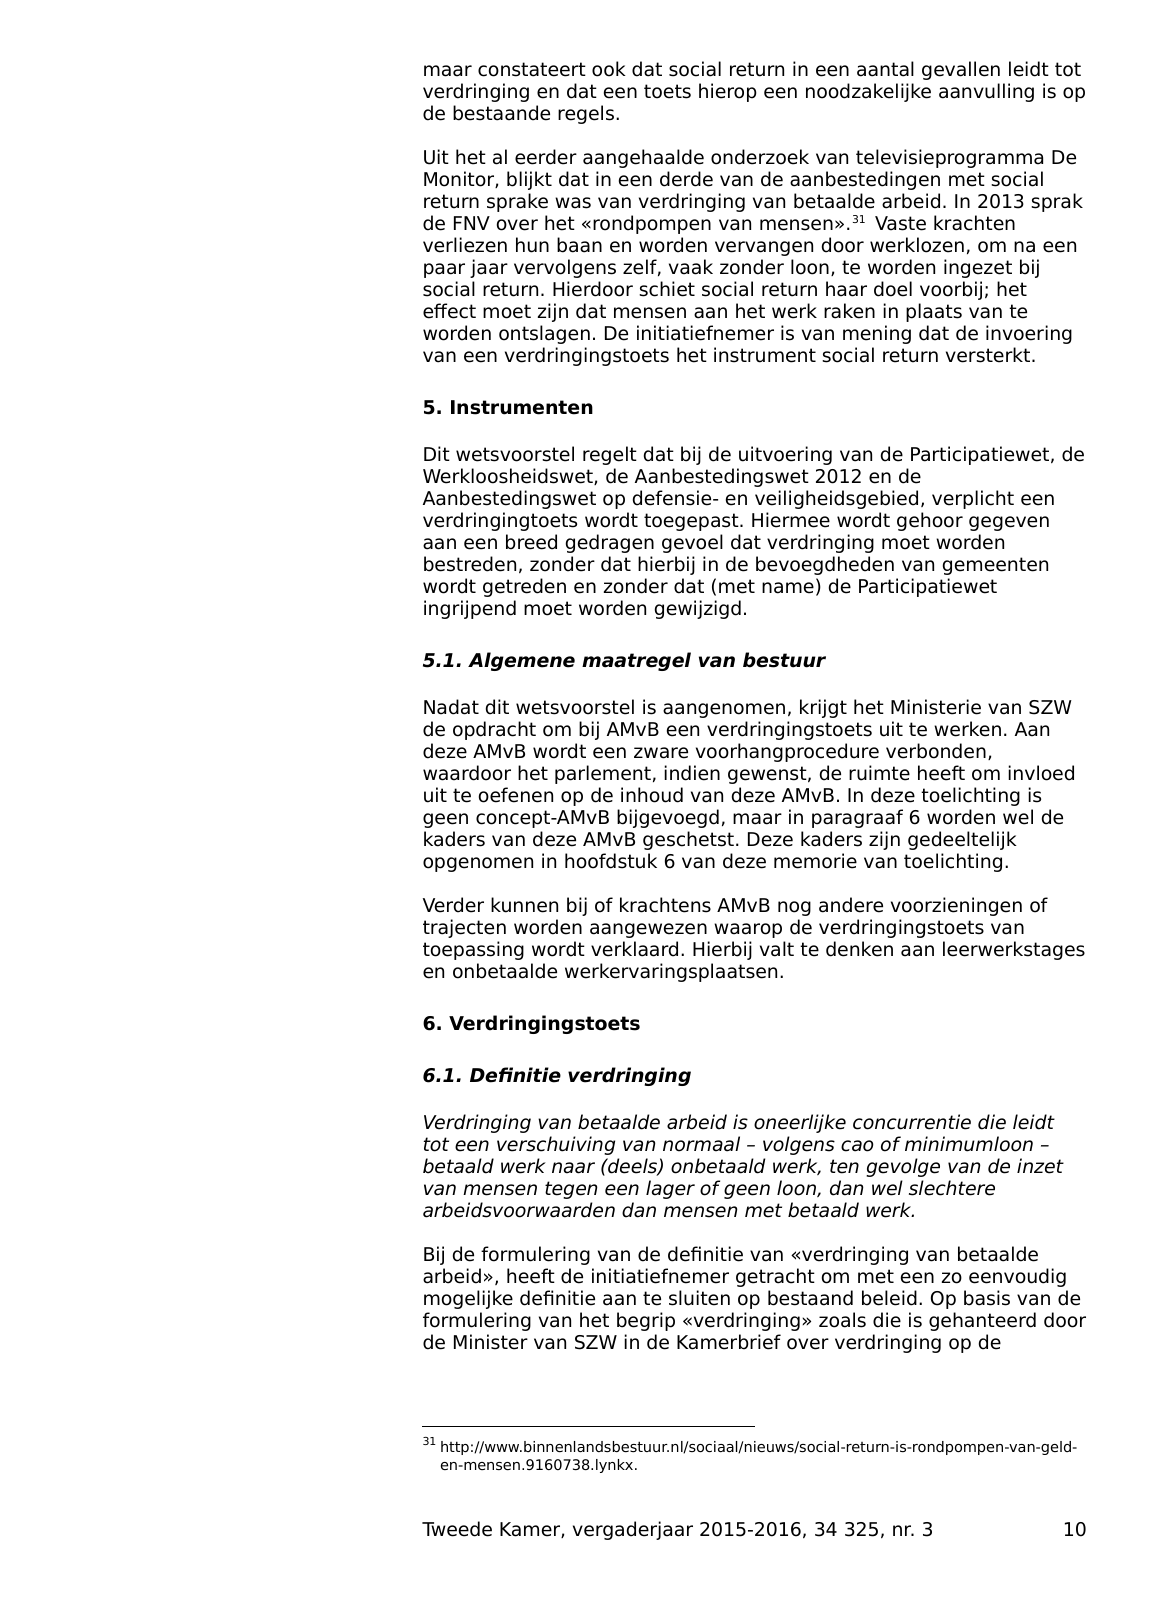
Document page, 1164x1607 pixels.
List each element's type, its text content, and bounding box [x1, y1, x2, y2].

text Verder kunnen bij of krachtens AMvB nog andere voorzieningen of trajecten worden aangewezen waarop de verdringingstoets van toepassing wordt verklaard. Hierbij valt te denken aan leerwerkstages en onbetaalde werkervaringsplaatsen. [422, 895, 1087, 983]
text Dit wetsvoorstel regelt dat bij de uitvoering van de Participatiewet, de Werkloosheidswet, de Aanbestedingswet 2012 en de Aanbestedingswet op defensie- en veiligheidsgebied, verplicht een verdringingtoets wordt toegepast. Hiermee wordt gehoor gegeven aan een breed gedragen gevoel dat verdringing moet worden bestreden, zonder dat hierbij in de bevoegdheden van gemeenten wordt getreden en zonder dat (met name) de Participatiewet ingrijpend moet worden gewijzigd. [422, 444, 1087, 620]
text maar constateert ook dat social return in een aantal gevallen leidt tot verdringing en dat een toets hierop een noodzakelijke aanvulling is op de bestaande regels. [422, 59, 1087, 125]
subtitle 6.1. Definitie verdringing [422, 1065, 1087, 1087]
subtitle 5. Instrumenten [422, 397, 1087, 419]
text Bij de formulering van de definitie van «verdringing van betaalde arbeid», heeft de initiatiefnemer getracht om met een zo eenvoudig mogelijke definitie aan te sluiten op bestaand beleid. Op basis van de formulering van het begrip «verdringing» zoals die is gehanteerd door de Minister van SZW in de Kamerbrief over verdringing op de [422, 1244, 1087, 1354]
text http://www.binnenlandsbestuur.nl/sociaal/nieuws/social-return-is-rondpompen-van-geld-en-mensen.9160738.lynkx. [422, 1435, 1087, 1474]
text Uit het al eerder aangehaalde onderzoek van televisieprogramma De Monitor, blijkt dat in een derde van de aanbestedingen met social return sprake was van verdringing van betaalde arbeid. In 2013 sprak de FNV over het «rondpompen van mensen». Vaste krachten verliezen hun baan en worden vervangen door werklozen, om na een paar jaar vervolgens zelf, vaak zonder loon, te worden ingezet bij social return. Hierdoor schiet social return haar doel voorbij; het effect moet zijn dat mensen aan het werk raken in plaats van te worden ontslagen. De initiatiefnemer is van mening dat de invoering van een verdringingstoets het instrument social return versterkt. [422, 147, 1087, 367]
text Verdringing van betaalde arbeid is oneerlijke concurrentie die leidt tot een verschuiving van normaal – volgens cao of minimumloon – betaald werk naar (deels) onbetaald werk, ten gevolge van de inzet van mensen tegen een lager of geen loon, dan wel slechtere arbeidsvoorwaarden dan mensen met betaald werk. [422, 1112, 1087, 1222]
subtitle 5.1. Algemene maatregel van bestuur [422, 650, 1087, 672]
subtitle 6. Verdringingstoets [422, 1013, 1087, 1035]
text Nadat dit wetsvoorstel is aangenomen, krijgt het Ministerie van SZW de opdracht om bij AMvB een verdringingstoets uit te werken. Aan deze AMvB wordt een zware voorhangprocedure verbonden, waardoor het parlement, indien gewenst, de ruimte heeft om invloed uit te oefenen op de inhoud van deze AMvB. In deze toelichting is geen concept-AMvB bijgevoegd, maar in paragraaf 6 worden wel de kaders van deze AMvB geschetst. Deze kaders zijn gedeeltelijk opgenomen in hoofdstuk 6 van deze memorie van toelichting. [422, 697, 1087, 873]
